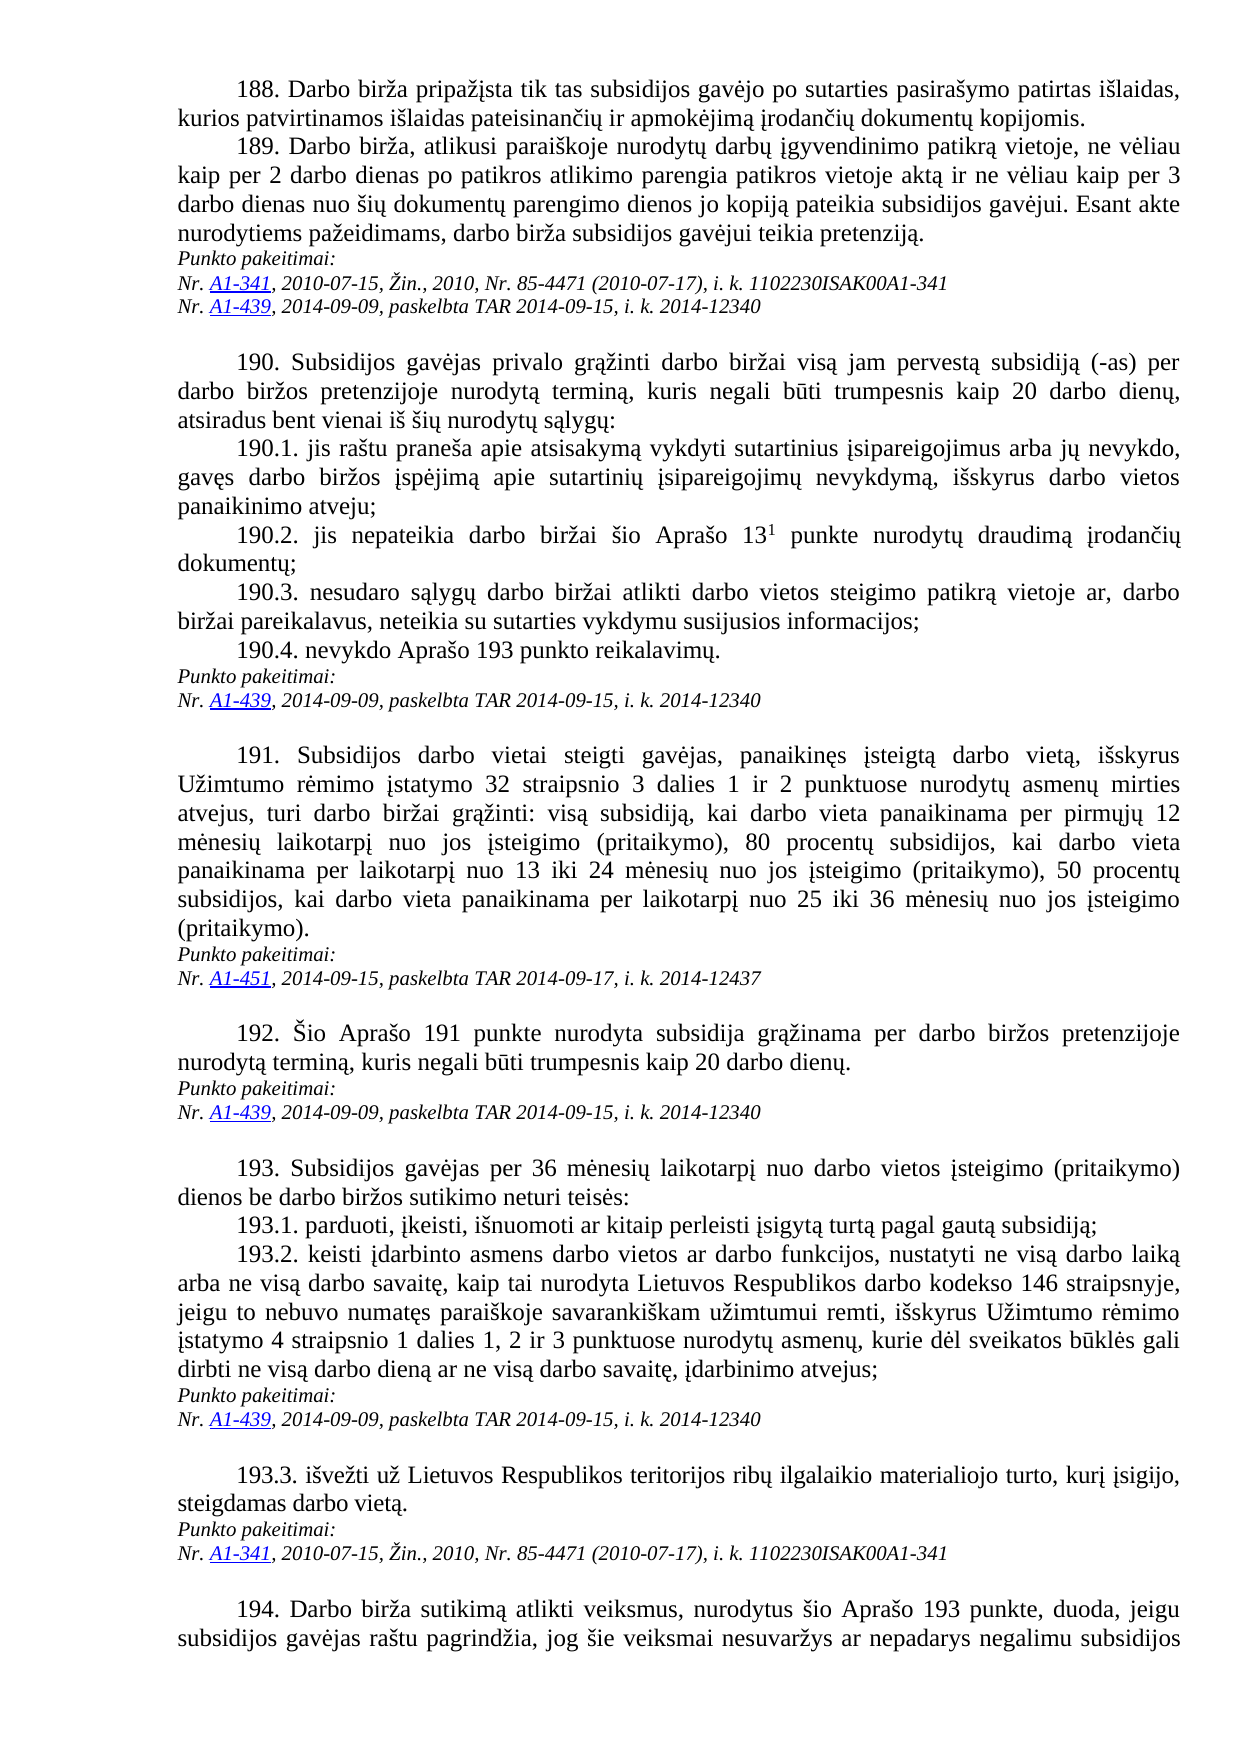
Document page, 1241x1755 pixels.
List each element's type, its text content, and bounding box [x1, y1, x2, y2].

text Punkto pakeitimai: [177, 1517, 1181, 1541]
text 194. Darbo birža sutikimą atlikti veiksmus, nurodytus šio Aprašo 193 punkte, duoda, jeigu subsidijos gavėjas raštu pagrindžia, jog šie veiksmai nesuvaržys ar nepadarys negalimu subsidijos [177, 1594, 1181, 1652]
text 193.3. išvežti už Lietuvos Respublikos teritorijos ribų ilgalaikio materialiojo turto, kurį įsigijo, steigdamas darbo vietą. [177, 1460, 1181, 1517]
text Punkto pakeitimai: [177, 942, 1181, 966]
text 188. Darbo birža pripažįsta tik tas subsidijos gavėjo po sutarties pasirašymo patirtas išlaidas, kurios patvirtinamos išlaidas pateisinančių ir apmokėjimą įrodančių dokumentų kopijomis. [177, 74, 1181, 131]
text Nr. A1-341, 2010-07-15, Žin., 2010, Nr. 85-4471 (2010-07-17), i. k. 1102230ISAK00A1-341 [177, 270, 1181, 294]
text 189. Darbo birža, atlikusi paraiškoje nurodytų darbų įgyvendinimo patikrą vietoje, ne vėliau kaip per 2 darbo dienas po patikros atlikimo parengia patikros vietoje aktą ir ne vėliau kaip per 3 darbo dienas nuo šių dokumentų parengimo dienos jo kopiją pateikia subsidijos gavėjui. Esant akte nurodytiems pažeidimams, darbo birža subsidijos gavėjui teikia pretenziją. [177, 131, 1181, 246]
text Punkto pakeitimai: [177, 1383, 1181, 1407]
text 190. Subsidijos gavėjas privalo grąžinti darbo biržai visą jam pervestą subsidiją (-as) per darbo biržos pretenzijoje nurodytą terminą, kuris negali būti trumpesnis kaip 20 darbo dienų, atsiradus bent vienai iš šių nurodytų sąlygų: [177, 347, 1181, 433]
text 193.2. keisti įdarbinto asmens darbo vietos ar darbo funkcijos, nustatyti ne visą darbo laiką arba ne visą darbo savaitę, kaip tai nurodyta Lietuvos Respublikos darbo kodekso 146 straipsnyje, jeigu to nebuvo numatęs paraiškoje savarankiškam užimtumui remti, išskyrus Užimtumo rėmimo įstatymo 4 straipsnio 1 dalies 1, 2 ir 3 punktuose nurodytų asmenų, kurie dėl sveikatos būklės gali dirbti ne visą darbo dieną ar ne visą darbo savaitę, įdarbinimo atvejus; [177, 1239, 1181, 1383]
text 191. Subsidijos darbo vietai steigti gavėjas, panaikinęs įsteigtą darbo vietą, išskyrus Užimtumo rėmimo įstatymo 32 straipsnio 3 dalies 1 ir 2 punktuose nurodytų asmenų mirties atvejus, turi darbo biržai grąžinti: visą subsidiją, kai darbo vieta panaikinama per pirmųjų 12 mėnesių laikotarpį nuo jos įsteigimo (pritaikymo), 80 procentų subsidijos, kai darbo vieta panaikinama per laikotarpį nuo 13 iki 24 mėnesių nuo jos įsteigimo (pritaikymo), 50 procentų subsidijos, kai darbo vieta panaikinama per laikotarpį nuo 25 iki 36 mėnesių nuo jos įsteigimo (pritaikymo). [177, 740, 1181, 942]
text Nr. A1-439, 2014-09-09, paskelbta TAR 2014-09-15, i. k. 2014-12340 [177, 688, 1181, 712]
text 193.1. parduoti, įkeisti, išnuomoti ar kitaip perleisti įsigytą turtą pagal gautą subsidiją; [177, 1210, 1181, 1239]
text 190.3. nesudaro sąlygų darbo biržai atlikti darbo vietos steigimo patikrą vietoje ar, darbo biržai pareikalavus, neteikia su sutarties vykdymu susijusios informacijos; [177, 577, 1181, 635]
text 193. Subsidijos gavėjas per 36 mėnesių laikotarpį nuo darbo vietos įsteigimo (pritaikymo) dienos be darbo biržos sutikimo neturi teisės: [177, 1153, 1181, 1210]
text Nr. A1-439, 2014-09-09, paskelbta TAR 2014-09-15, i. k. 2014-12340 [177, 294, 1181, 318]
text Nr. A1-451, 2014-09-15, paskelbta TAR 2014-09-17, i. k. 2014-12437 [177, 966, 1181, 990]
text Nr. A1-341, 2010-07-15, Žin., 2010, Nr. 85-4471 (2010-07-17), i. k. 1102230ISAK00A1-341 [177, 1541, 1181, 1565]
text Punkto pakeitimai: [177, 663, 1181, 688]
text 192. Šio Aprašo 191 punkte nurodyta subsidija grąžinama per darbo biržos pretenzijoje nurodytą terminą, kuris negali būti trumpesnis kaip 20 darbo dienų. [177, 1018, 1181, 1076]
text 190.2. jis nepateikia darbo biržai šio Aprašo 131 punkte nurodytų draudimą įrodančių dokumentų; [177, 520, 1181, 577]
text Punkto pakeitimai: [177, 1076, 1181, 1100]
text Punkto pakeitimai: [177, 246, 1181, 270]
text 190.4. nevykdo Aprašo 193 punkto reikalavimų. [177, 635, 1181, 663]
text 190.1. jis raštu praneša apie atsisakymą vykdyti sutartinius įsipareigojimus arba jų nevykdo, gavęs darbo biržos įspėjimą apie sutartinių įsipareigojimų nevykdymą, išskyrus darbo vietos panaikinimo atveju; [177, 433, 1181, 520]
text Nr. A1-439, 2014-09-09, paskelbta TAR 2014-09-15, i. k. 2014-12340 [177, 1407, 1181, 1431]
text Nr. A1-439, 2014-09-09, paskelbta TAR 2014-09-15, i. k. 2014-12340 [177, 1100, 1181, 1124]
